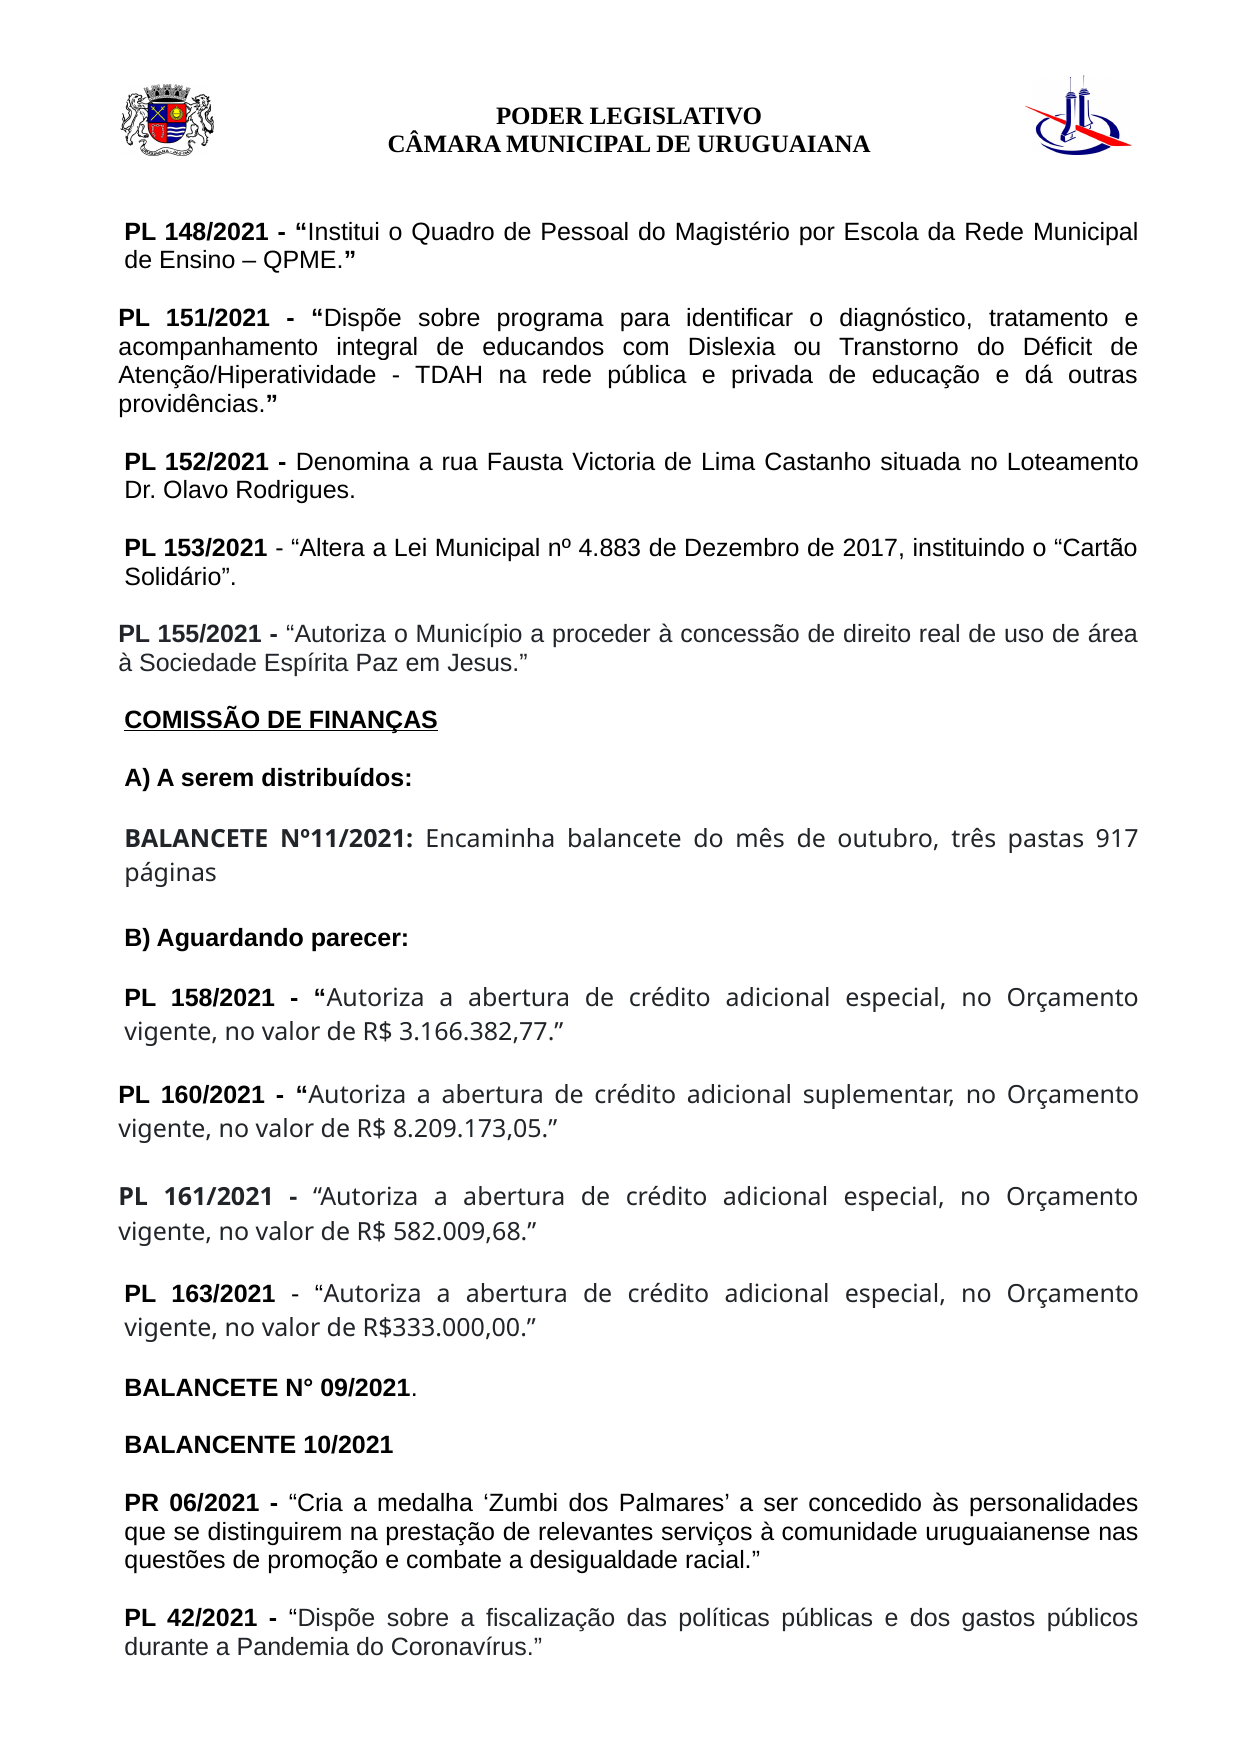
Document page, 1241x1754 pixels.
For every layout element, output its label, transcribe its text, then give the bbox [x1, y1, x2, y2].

text B) Aguardando parecer: [124, 922, 1140, 951]
picture [1025, 75, 1132, 155]
text BALANCENTE 10/2021 [124, 1430, 1140, 1459]
text BALANCETE Nº11/2021: Encaminha balancete do mês de outubro, três pastas 917 páginas [124, 820, 1140, 888]
text PL 42/2021 - “Dispõe sobre a fiscalização das políticas públicas e dos gastos públicos durante a Pandemia do Coronavírus.” [124, 1603, 1140, 1660]
text COMISSÃO DE FINANÇAS [124, 705, 1140, 734]
text PL 155/2021 - “Autoriza o Município a proceder à concessão de direito real de uso de área à Sociedade Espírita Paz em Jesus.” [118, 619, 1140, 677]
text PL 153/2021 - “Altera a Lei Municipal nº 4.883 de Dezembro de 2017, instituindo o “Cartão Solidário”. [124, 533, 1140, 590]
picture [120, 84, 214, 156]
text PL 151/2021 - “Dispõe sobre programa para identificar o diagnóstico, tratamento e acompanhamento integral de educandos com Dislexia ou Transtorno do Déficit de Atenção/Hiperatividade - TDAH na rede pública e privada de educação e dá outras providências.” [118, 303, 1140, 418]
text PL 152/2021 - Denomina a rua Fausta Victoria de Lima Castanho situada no Loteamento Dr. Olavo Rodrigues. [124, 447, 1140, 504]
text PL 163/2021 - “Autoriza a abertura de crédito adicional especial, no Orçamento vigente, no valor de R$333.000,00.” [124, 1276, 1140, 1344]
text PL 148/2021 - “Institui o Quadro de Pessoal do Magistério por Escola da Rede Municipal de Ensino – QPME.” [124, 217, 1140, 274]
text PL 160/2021 - “Autoriza a abertura de crédito adicional suplementar, no Orçamento vigente, no valor de R$ 8.209.173,05.” [118, 1077, 1140, 1145]
text A) A serem distribuídos: [124, 763, 1140, 792]
text BALANCETE N° 09/2021. [124, 1373, 1140, 1402]
text PL 161/2021 - “Autoriza a abertura de crédito adicional especial, no Orçamento vigente, no valor de R$ 582.009,68.” [118, 1179, 1140, 1247]
text PR 06/2021 - “Cria a medalha ‘Zumbi dos Palmares’ a ser concedido às personalidades que se distinguirem na prestação de relevantes serviços à comunidade uruguaianense nas questões de promoção e combate a desigualdade racial.” [124, 1488, 1140, 1574]
text PL 158/2021 - “Autoriza a abertura de crédito adicional especial, no Orçamento vigente, no valor de R$ 3.166.382,77.” [124, 980, 1140, 1048]
